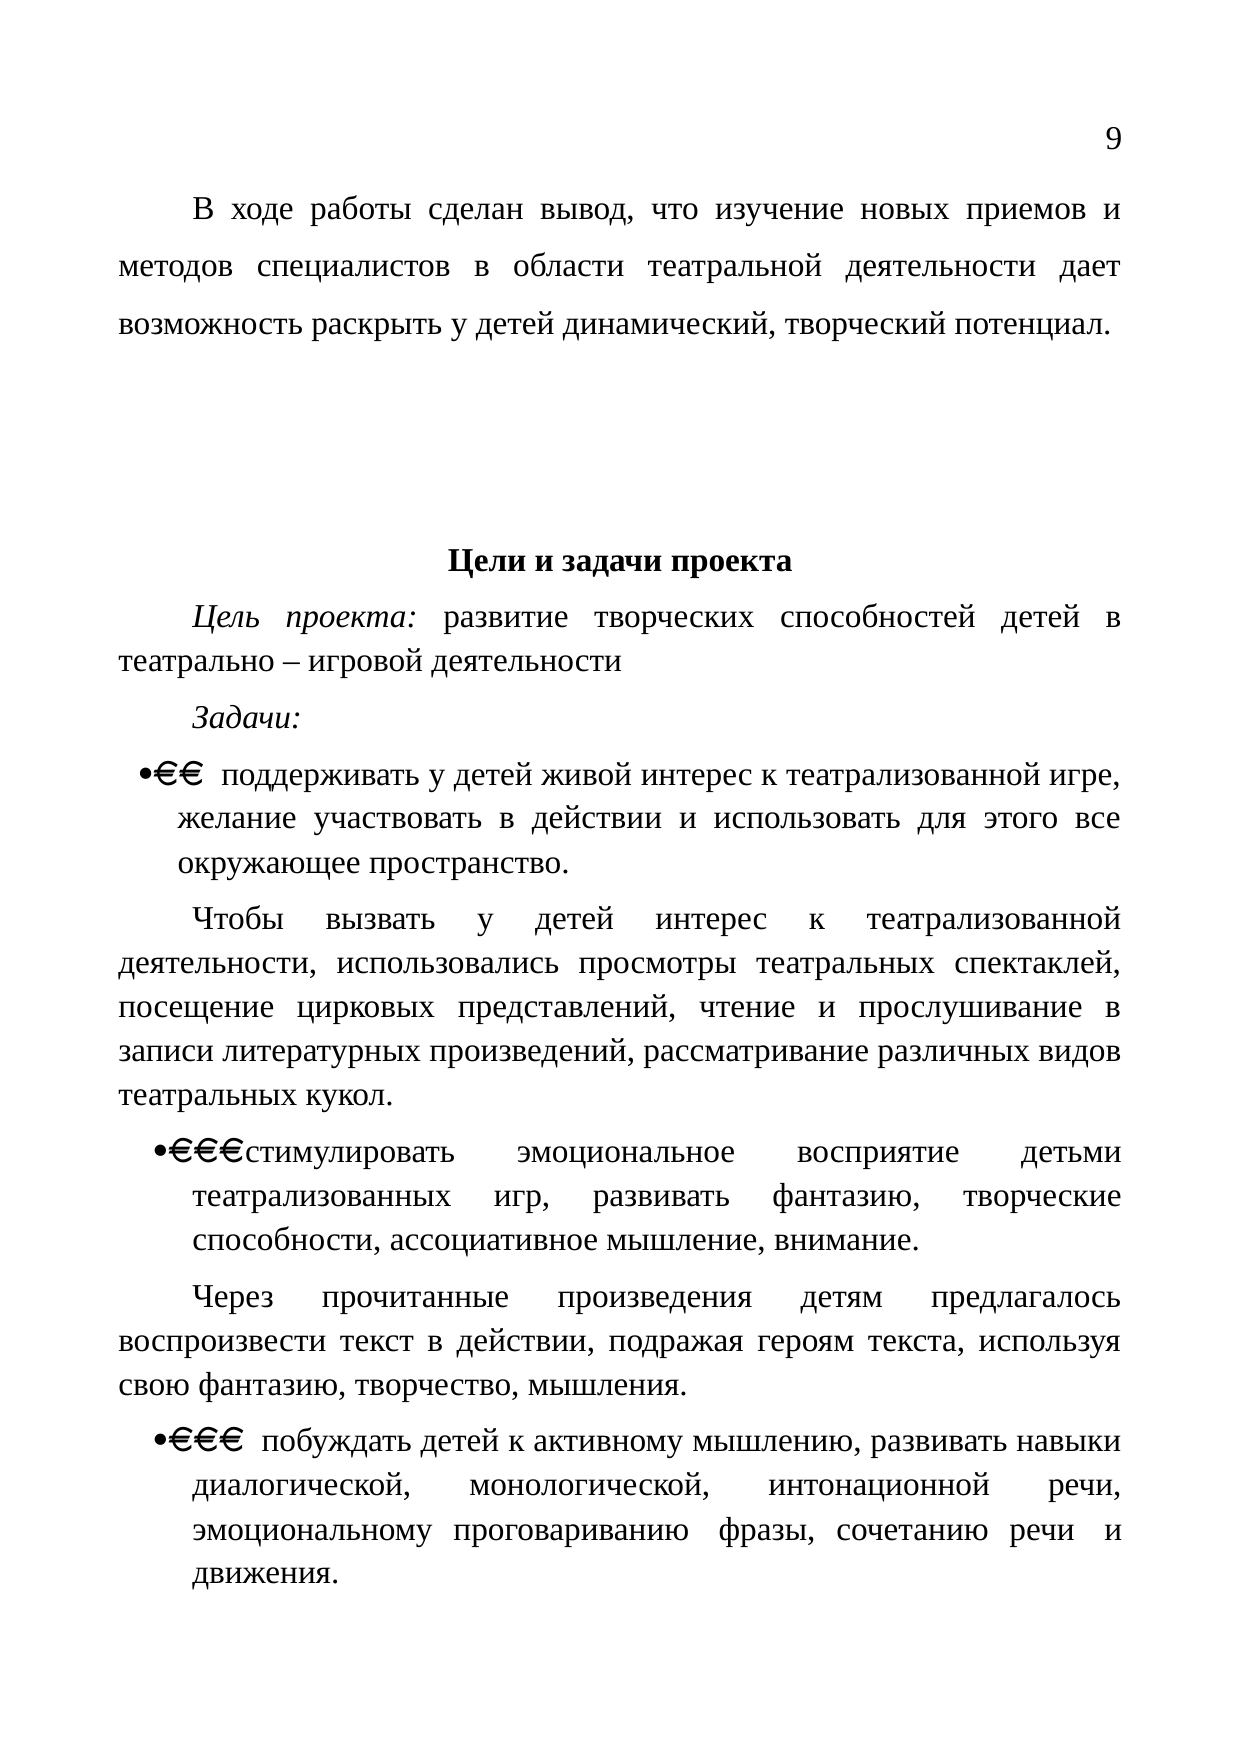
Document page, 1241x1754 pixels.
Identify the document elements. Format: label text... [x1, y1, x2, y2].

text поддерживать у детей живой интерес к театрализованной игре, желание участвовать в действии и использовать для этого все окружающее пространство. [140, 754, 1122, 880]
text Цели и задачи проекта [118, 540, 1122, 578]
text В ходе работы сделан вывод, что изучение новых приемов и методов специалистов в области театральной деятельности дает возможность раскрыть у детей динамический, творческий потенциал. [118, 188, 1122, 341]
text Цель проекта: развитие творческих способностей детей в театрально – игровой деятельности [118, 597, 1122, 679]
text Задачи: [118, 697, 1122, 736]
text побуждать детей к активному мышлению, развивать навыки диалогической, монологической, интонационной речи, эмоциональному проговариванию фразы, сочетанию речи и движения. [154, 1421, 1122, 1591]
text 9 [118, 118, 1122, 156]
text Чтобы вызвать у детей интерес к театрализованной деятельности, использовались просмотры театральных спектаклей, посещение цирковых представлений, чтение и прослушивание в записи литературных произведений, рассматривание различных видов театральных кукол. [118, 898, 1122, 1113]
text Через прочитанные произведения детям предлагалось воспроизвести текст в действии, подражая героям текста, используя свою фантазию, творчество, мышления. [118, 1276, 1122, 1402]
text стимулировать эмоциональное восприятие детьми театрализованных игр, развивать фантазию, творческие способности, ассоциативное мышление, внимание. [154, 1131, 1122, 1258]
